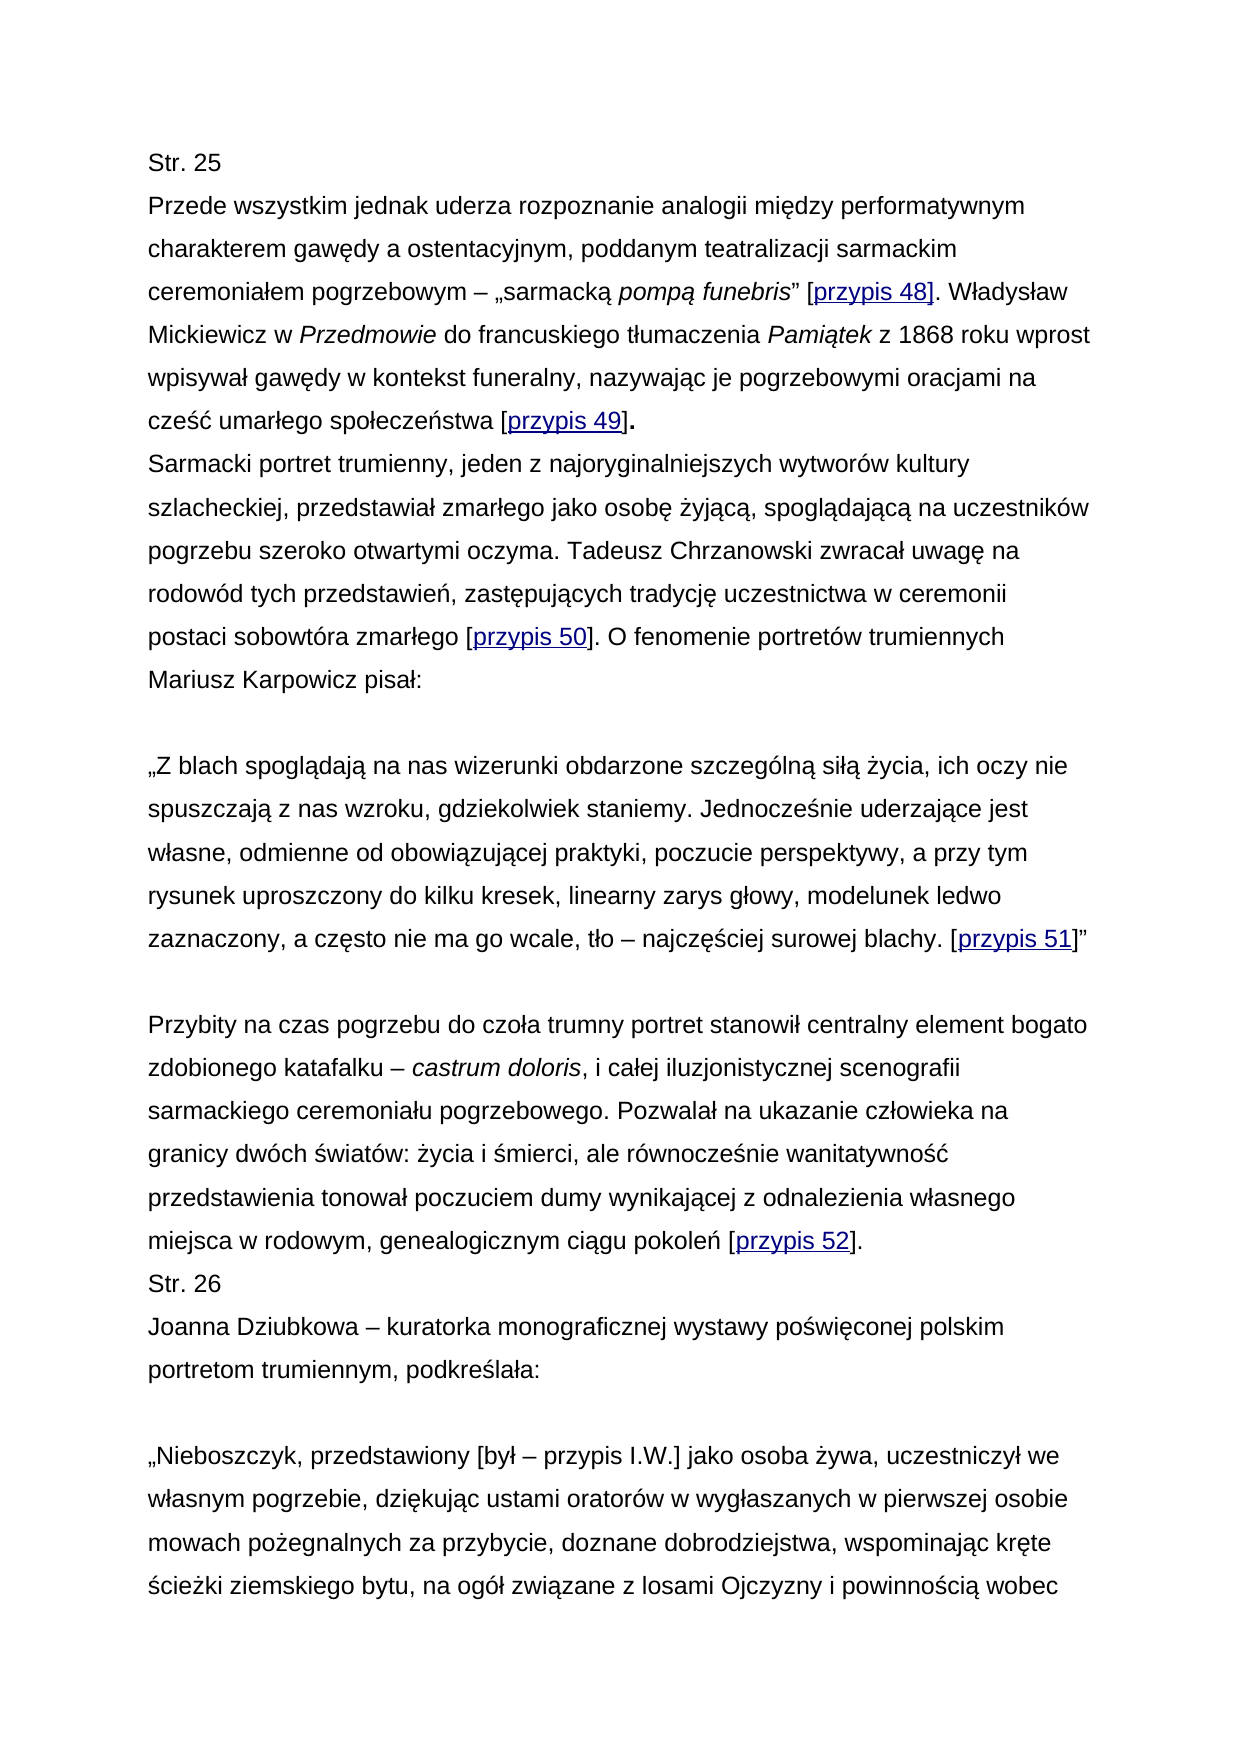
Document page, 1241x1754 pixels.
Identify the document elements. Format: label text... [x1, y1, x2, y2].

text Str. 25 [148, 148, 1093, 176]
text Joanna Dziubkowa – kuratorka monograficznej wystawy poświęconej polskim portretom trumiennym, podkreślała: [148, 1312, 1093, 1384]
text „Nieboszczyk, przedstawiony [był – przypis I.W.] jako osoba żywa, uczestniczył we własnym pogrzebie, dziękując ustami oratorów w wygłaszanych w pierwszej osobie mowach pożegnalnych za przybycie, doznane dobrodziejstwa, wspominając kręte ścieżki ziemskiego bytu, na ogół związane z losami Ojczyzny i powinnością wobec [148, 1441, 1093, 1599]
text „Z blach spoglądają na nas wizerunki obdarzone szczególną siłą życia, ich oczy nie spuszczają z nas wzroku, gdziekolwiek staniemy. Jednocześnie uderzające jest własne, odmienne od obowiązującej praktyki, poczucie perspektywy, a przy tym rysunek uproszczony do kilku kresek, linearny zarys głowy, modelunek ledwo zaznaczony, a często nie ma go wcale, tło – najczęściej surowej blachy. [przypis 51]” [148, 751, 1093, 953]
text Sarmacki portret trumienny, jeden z najoryginalniejszych wytworów kultury szlacheckiej, przedstawiał zmarłego jako osobę żyjącą, spoglądającą na uczestników pogrzebu szeroko otwartymi oczyma. Tadeusz Chrzanowski zwracał uwagę na rodowód tych przedstawień, zastępujących tradycję uczestnictwa w ceremonii postaci sobowtóra zmarłego [przypis 50]. O fenomenie portretów trumiennych Mariusz Karpowicz pisał: [148, 449, 1093, 694]
text Str. 26 [148, 1269, 1093, 1298]
text Przybity na czas pogrzebu do czoła trumny portret stanowił centralny element bogato zdobionego katafalku – castrum doloris, i całej iluzjonistycznej scenografii sarmackiego ceremoniału pogrzebowego. Pozwalał na ukazanie człowieka na granicy dwóch światów: życia i śmierci, ale równocześnie wanitatywność przedstawienia tonował poczuciem dumy wynikającej z odnalezienia własnego miejsca w rodowym, genealogicznym ciągu pokoleń [przypis 52]. [148, 1010, 1093, 1254]
text Przede wszystkim jednak uderza rozpoznanie analogii między performatywnym charakterem gawędy a ostentacyjnym, poddanym teatralizacji sarmackim ceremoniałem pogrzebowym – „sarmacką pompą funebris” [przypis 48]. Władysław Mickiewicz w Przedmowie do francuskiego tłumaczenia Pamiątek z 1868 roku wprost wpisywał gawędy w kontekst funeralny, nazywając je pogrzebowymi oracjami na cześć umarłego społeczeństwa [przypis 49]. [148, 191, 1093, 435]
